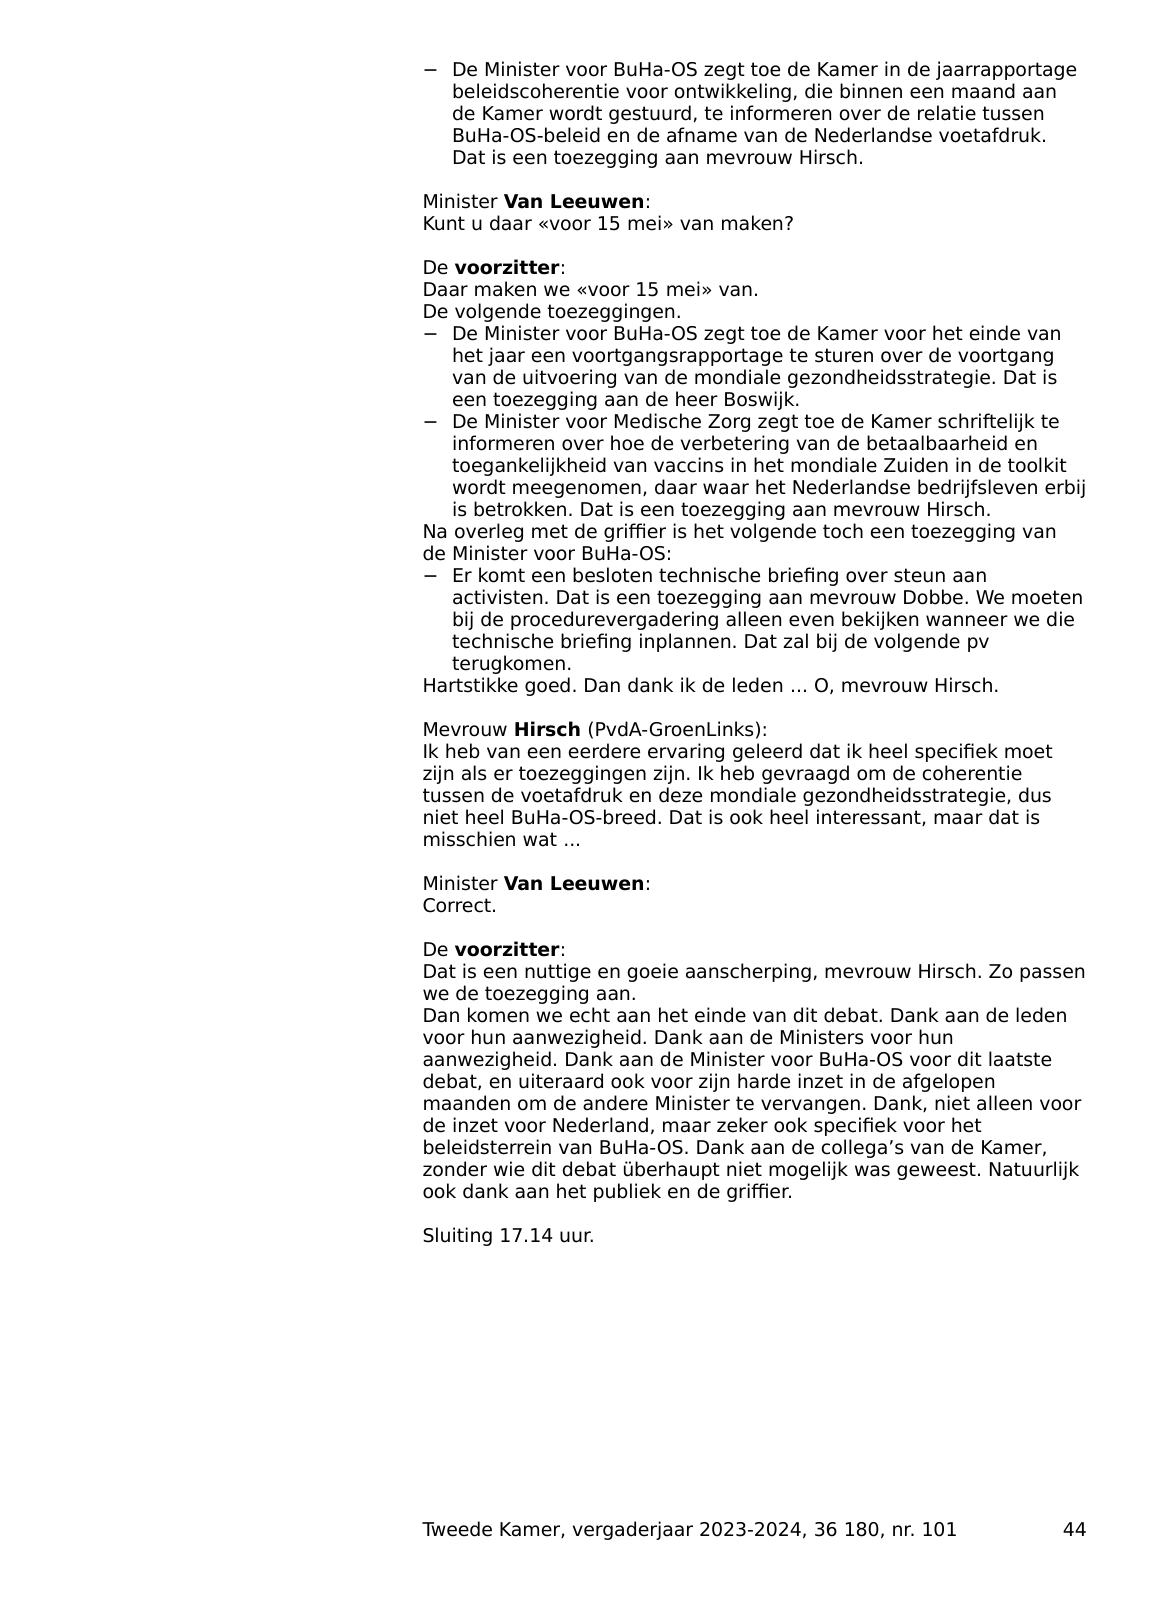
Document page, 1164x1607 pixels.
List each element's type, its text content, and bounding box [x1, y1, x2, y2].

text Correct. [422, 895, 1087, 917]
text Na overleg met de griffier is het volgende toch een toezegging van de Minister voor BuHa-OS: [422, 521, 1087, 565]
text − De Minister voor BuHa-OS zegt toe de Kamer voor het einde van het jaar een voortgangsrapportage te sturen over de voortgang van de uitvoering van de mondiale gezondheidsstrategie. Dat is een toezegging aan de heer Boswijk. [422, 323, 1087, 411]
text Dan komen we echt aan het einde van dit debat. Dank aan de leden voor hun aanwezigheid. Dank aan de Ministers voor hun aanwezigheid. Dank aan de Minister voor BuHa-OS voor dit laatste debat, en uiteraard ook voor zijn harde inzet in de afgelopen maanden om de andere Minister te vervangen. Dank, niet alleen voor de inzet voor Nederland, maar zeker ook specifiek voor het beleidsterrein van BuHa-OS. Dank aan de collega’s van de Kamer, zonder wie dit debat überhaupt niet mogelijk was geweest. Natuurlijk ook dank aan het publiek en de griffier. [422, 1005, 1087, 1203]
text Sluiting 17.14 uur. [422, 1225, 1087, 1247]
text Hartstikke goed. Dan dank ik de leden ... O, mevrouw Hirsch. [422, 675, 1087, 697]
text De voorzitter: [422, 939, 1087, 961]
text De voorzitter: [422, 257, 1087, 279]
text Minister Van Leeuwen: [422, 191, 1087, 213]
text De volgende toezeggingen. [422, 301, 1087, 323]
text Dat is een nuttige en goeie aanscherping, mevrouw Hirsch. Zo passen we de toezegging aan. [422, 961, 1087, 1005]
text Minister Van Leeuwen: [422, 873, 1087, 895]
text Mevrouw Hirsch (PvdA-GroenLinks): [422, 719, 1087, 741]
text − Er komt een besloten technische briefing over steun aan activisten. Dat is een toezegging aan mevrouw Dobbe. We moeten bij de procedurevergadering alleen even bekijken wanneer we die technische briefing inplannen. Dat zal bij de volgende pv terugkomen. [422, 565, 1087, 675]
text Kunt u daar «voor 15 mei» van maken? [422, 213, 1087, 235]
text Ik heb van een eerdere ervaring geleerd dat ik heel specifiek moet zijn als er toezeggingen zijn. Ik heb gevraagd om de coherentie tussen de voetafdruk en deze mondiale gezondheidsstrategie, dus niet heel BuHa-OS-breed. Dat is ook heel interessant, maar dat is misschien wat ... [422, 741, 1087, 851]
text Daar maken we «voor 15 mei» van. [422, 279, 1087, 301]
text − De Minister voor BuHa-OS zegt toe de Kamer in de jaarrapportage beleidscoherentie voor ontwikkeling, die binnen een maand aan de Kamer wordt gestuurd, te informeren over de relatie tussen BuHa-OS-beleid en de afname van de Nederlandse voetafdruk. Dat is een toezegging aan mevrouw Hirsch. [422, 59, 1087, 169]
text − De Minister voor Medische Zorg zegt toe de Kamer schriftelijk te informeren over hoe de verbetering van de betaalbaarheid en toegankelijkheid van vaccins in het mondiale Zuiden in de toolkit wordt meegenomen, daar waar het Nederlandse bedrijfsleven erbij is betrokken. Dat is een toezegging aan mevrouw Hirsch. [422, 411, 1087, 521]
